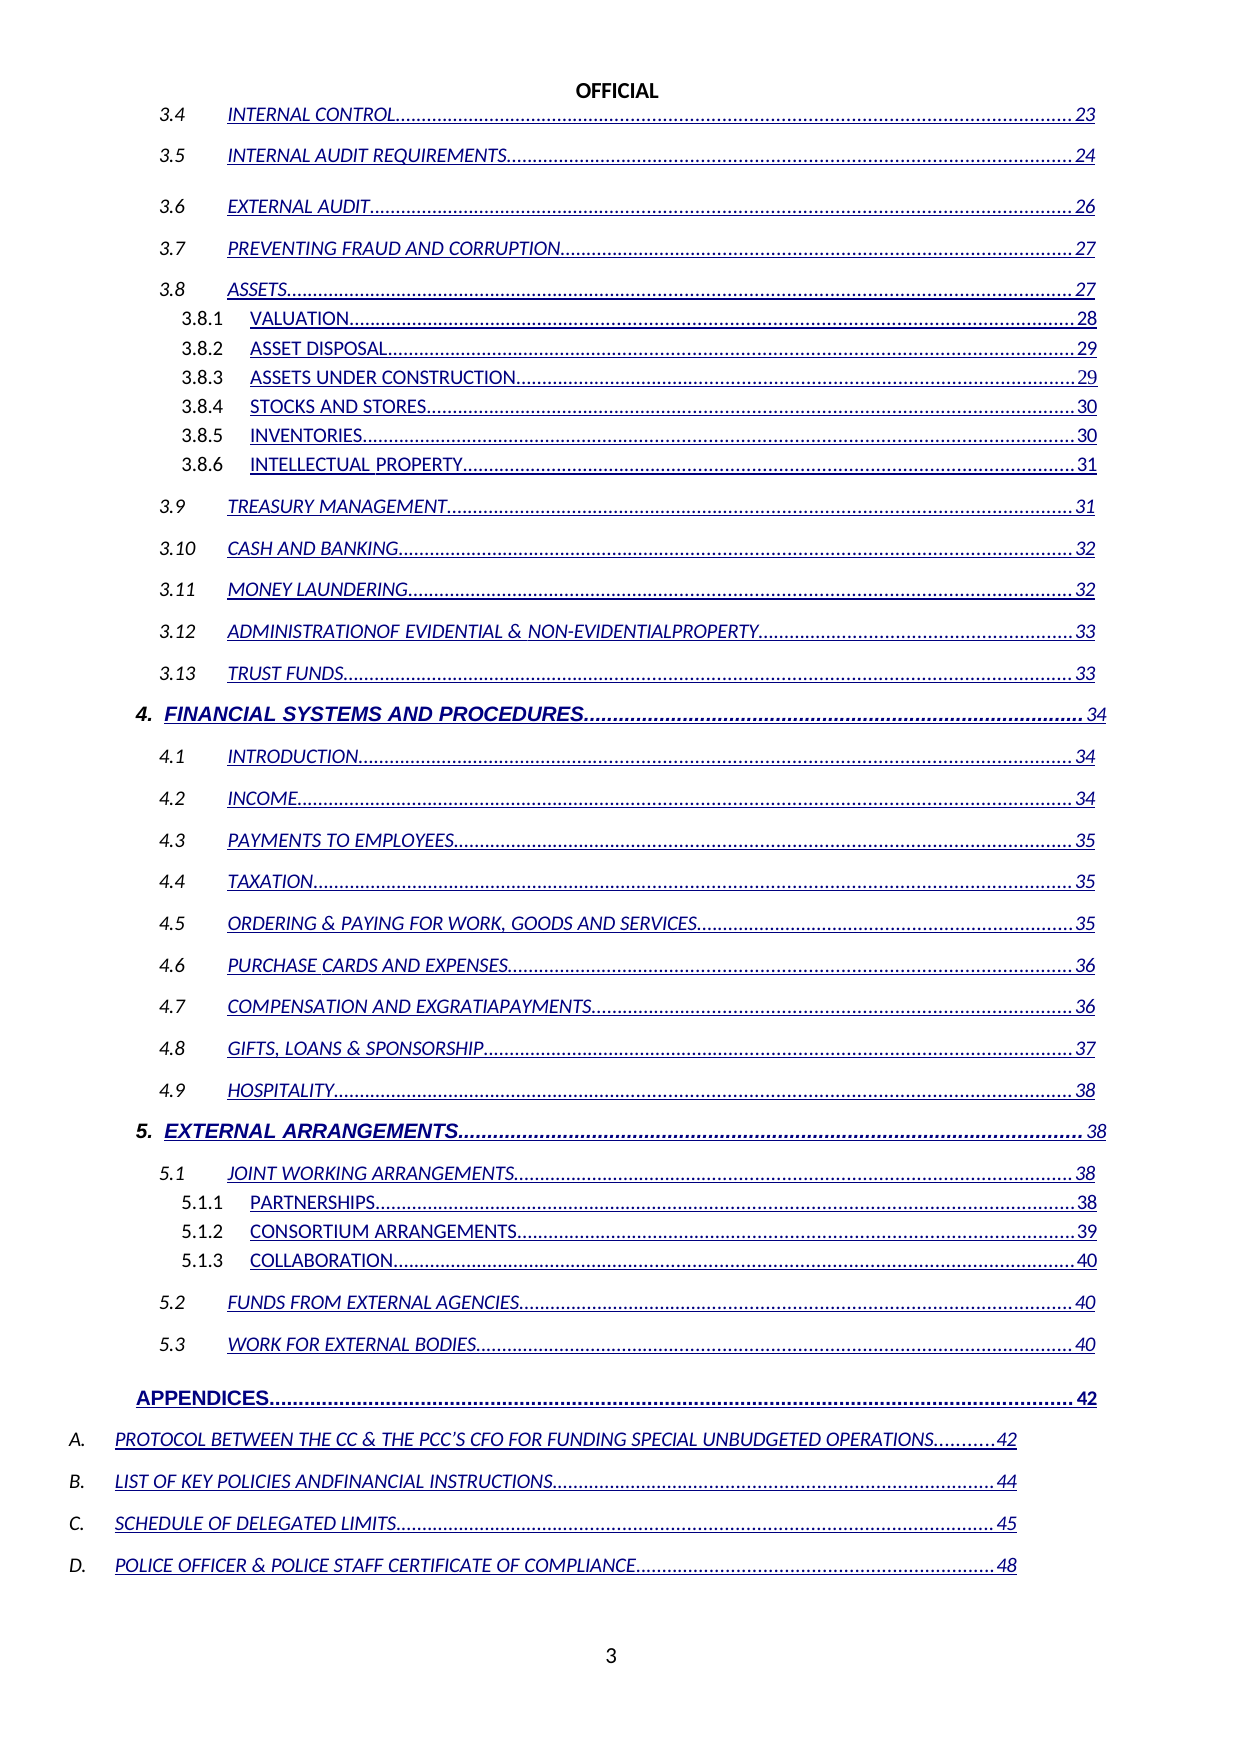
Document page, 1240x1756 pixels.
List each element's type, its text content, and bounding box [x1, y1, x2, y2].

list INVENTORIES 30 [181, 422, 1167, 448]
list ORDERING & PAYING FOR WORK, GOODS AND SERVICES 35 [158, 910, 1167, 935]
list FINANCIAL SYSTEMS AND PROCEDURES 34 [136, 702, 1167, 727]
text APPENDICES 42 [136, 1385, 1167, 1411]
list ADMINISTRATIONOF EVIDENTIAL & NON-EVIDENTIALPROPERTY 33 [158, 618, 1167, 644]
list COLLABORATION 40 [181, 1247, 1167, 1273]
list POLICE OFFICER & POLICE STAFF CERTIFICATE OF COMPLIANCE 48 [69, 1552, 1167, 1577]
list INCOME 34 [158, 785, 1167, 810]
list ASSET DISPOSAL 29 [181, 335, 1167, 360]
list ASSETS UNDER CONSTRUCTION 29 [181, 364, 1167, 389]
list TREASURY MANAGEMENT 31 [158, 493, 1167, 519]
list COMPENSATION AND EXGRATIAPAYMENTS 36 [158, 993, 1167, 1019]
list STOCKS AND STORES 30 [181, 393, 1167, 419]
list CONSORTIUM ARRANGEMENTS 39 [181, 1218, 1167, 1244]
list CASH AND BANKING 32 [158, 535, 1167, 560]
list PURCHASE CARDS AND EXPENSES 36 [158, 952, 1167, 977]
list INTELLECTUAL PROPERTY 31 [181, 452, 1167, 477]
list INTRODUCTION 34 [158, 743, 1167, 769]
list PARTNERSHIPS 38 [181, 1189, 1167, 1214]
list TAXATION 35 [158, 868, 1167, 894]
list SCHEDULE OF DELEGATED LIMITS 45 [69, 1510, 1167, 1536]
list INTERNAL AUDIT REQUIREMENTS 24 [158, 142, 1167, 168]
list PROTOCOL BETWEEN THE CC & THE PCC’S CFO FOR FUNDING SPECIAL UNBUDGETED OPERATIONS 42 [69, 1427, 1167, 1452]
list EXTERNAL AUDIT 26 [158, 193, 1167, 219]
list VALUATION 28 [181, 306, 1167, 331]
list WORK FOR EXTERNAL BODIES 40 [158, 1331, 1167, 1356]
list MONEY LAUNDERING 32 [158, 577, 1167, 602]
list INTERNAL CONTROL 23 [158, 102, 1167, 126]
list FUNDS FROM EXTERNAL AGENCIES 40 [158, 1289, 1167, 1314]
list ASSETS 27 [158, 277, 1167, 302]
list PAYMENTS TO EMPLOYEES 35 [158, 827, 1167, 852]
list JOINT WORKING ARRANGEMENTS 38 [158, 1160, 1167, 1185]
list HOSPITALITY 38 [158, 1077, 1167, 1102]
list LIST OF KEY POLICIES ANDFINANCIAL INSTRUCTIONS 44 [69, 1468, 1167, 1494]
list GIFTS, LOANS & SPONSORSHIP 37 [158, 1035, 1167, 1060]
list TRUST FUNDS 33 [158, 660, 1167, 686]
list PREVENTING FRAUD AND CORRUPTION 27 [158, 235, 1167, 260]
list EXTERNAL ARRANGEMENTS 38 [136, 1118, 1167, 1144]
